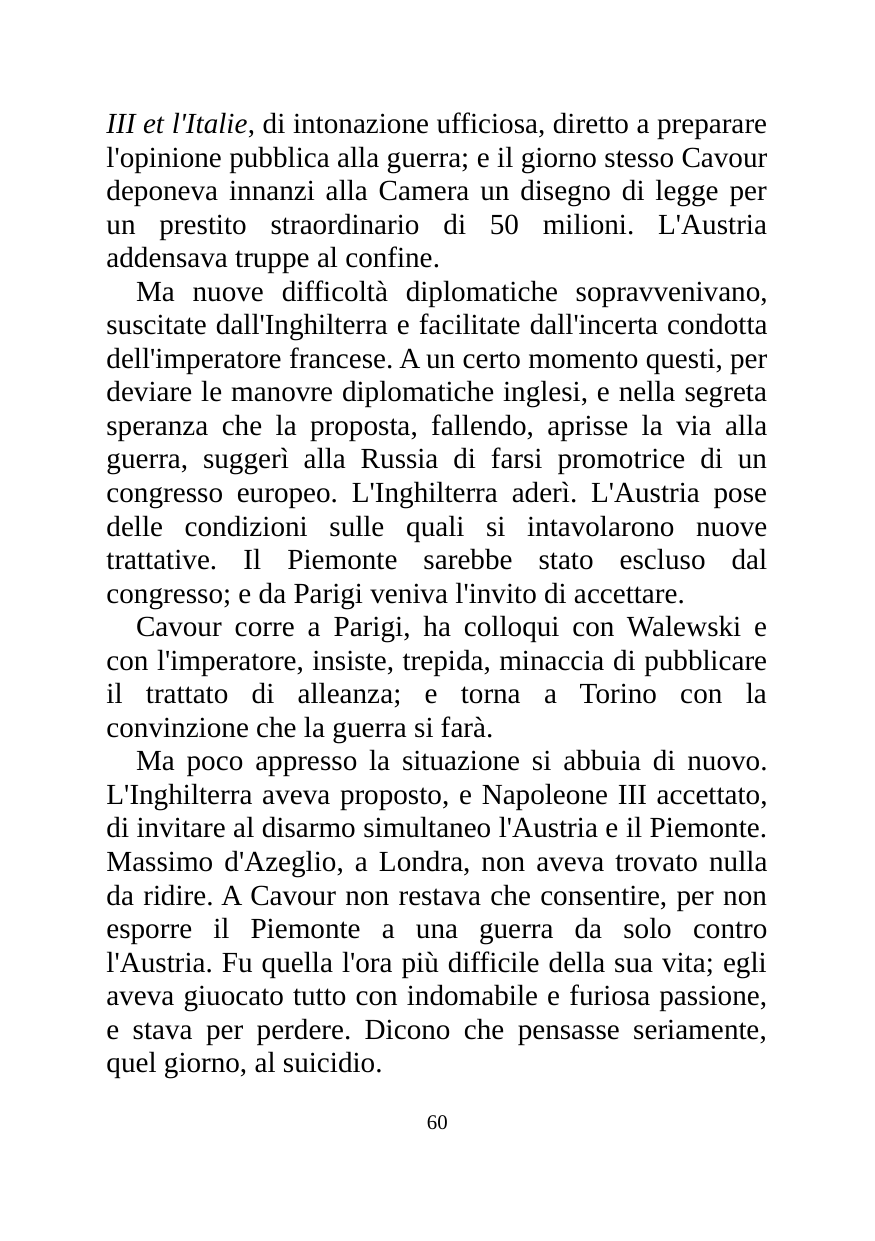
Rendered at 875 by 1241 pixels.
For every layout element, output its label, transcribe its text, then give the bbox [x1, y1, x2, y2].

text Ma nuove difficoltà diplomatiche sopravvenivano, suscitate dall'Inghilterra e facilitate dall'incerta condotta dell'imperatore francese. A un certo momento questi, per deviare le manovre diplomatiche inglesi, e nella segreta speranza che la proposta, fallendo, aprisse la via alla guerra, suggerì alla Russia di farsi promotrice di un congresso europeo. L'Inghilterra aderì. L'Austria pose delle condizioni sulle quali si intavolarono nuove trattative. Il Piemonte sarebbe stato escluso dal congresso; e da Parigi veniva l'invito di accettare. [106, 274, 768, 609]
text Ma poco appresso la situazione si abbuia di nuovo. L'Inghilterra aveva proposto, e Napoleone III accettato, di invitare al disarmo simultaneo l'Austria e il Piemonte. Massimo d'Azeglio, a Londra, non aveva trovato nulla da ridire. A Cavour non restava che consentire, per non esporre il Piemonte a una guerra da solo contro l'Austria. Fu quella l'ora più difficile della sua vita; egli aveva giuocato tutto con indomabile e furiosa passione, e stava per perdere. Dicono che pensasse seriamente, quel giorno, al suicidio. [106, 743, 768, 1079]
text Cavour corre a Parigi, ha colloqui con Walewski e con l'imperatore, insiste, trepida, minaccia di pubblicare il trattato di alleanza; e torna a Torino con la convinzione che la guerra si farà. [106, 609, 768, 743]
text III et l'Italie, di intonazione ufficiosa, diretto a preparare l'opinione pubblica alla guerra; e il giorno stesso Cavour deponeva innanzi alla Camera un disegno di legge per un prestito straordinario di 50 milioni. L'Austria addensava truppe al confine. [106, 106, 768, 274]
